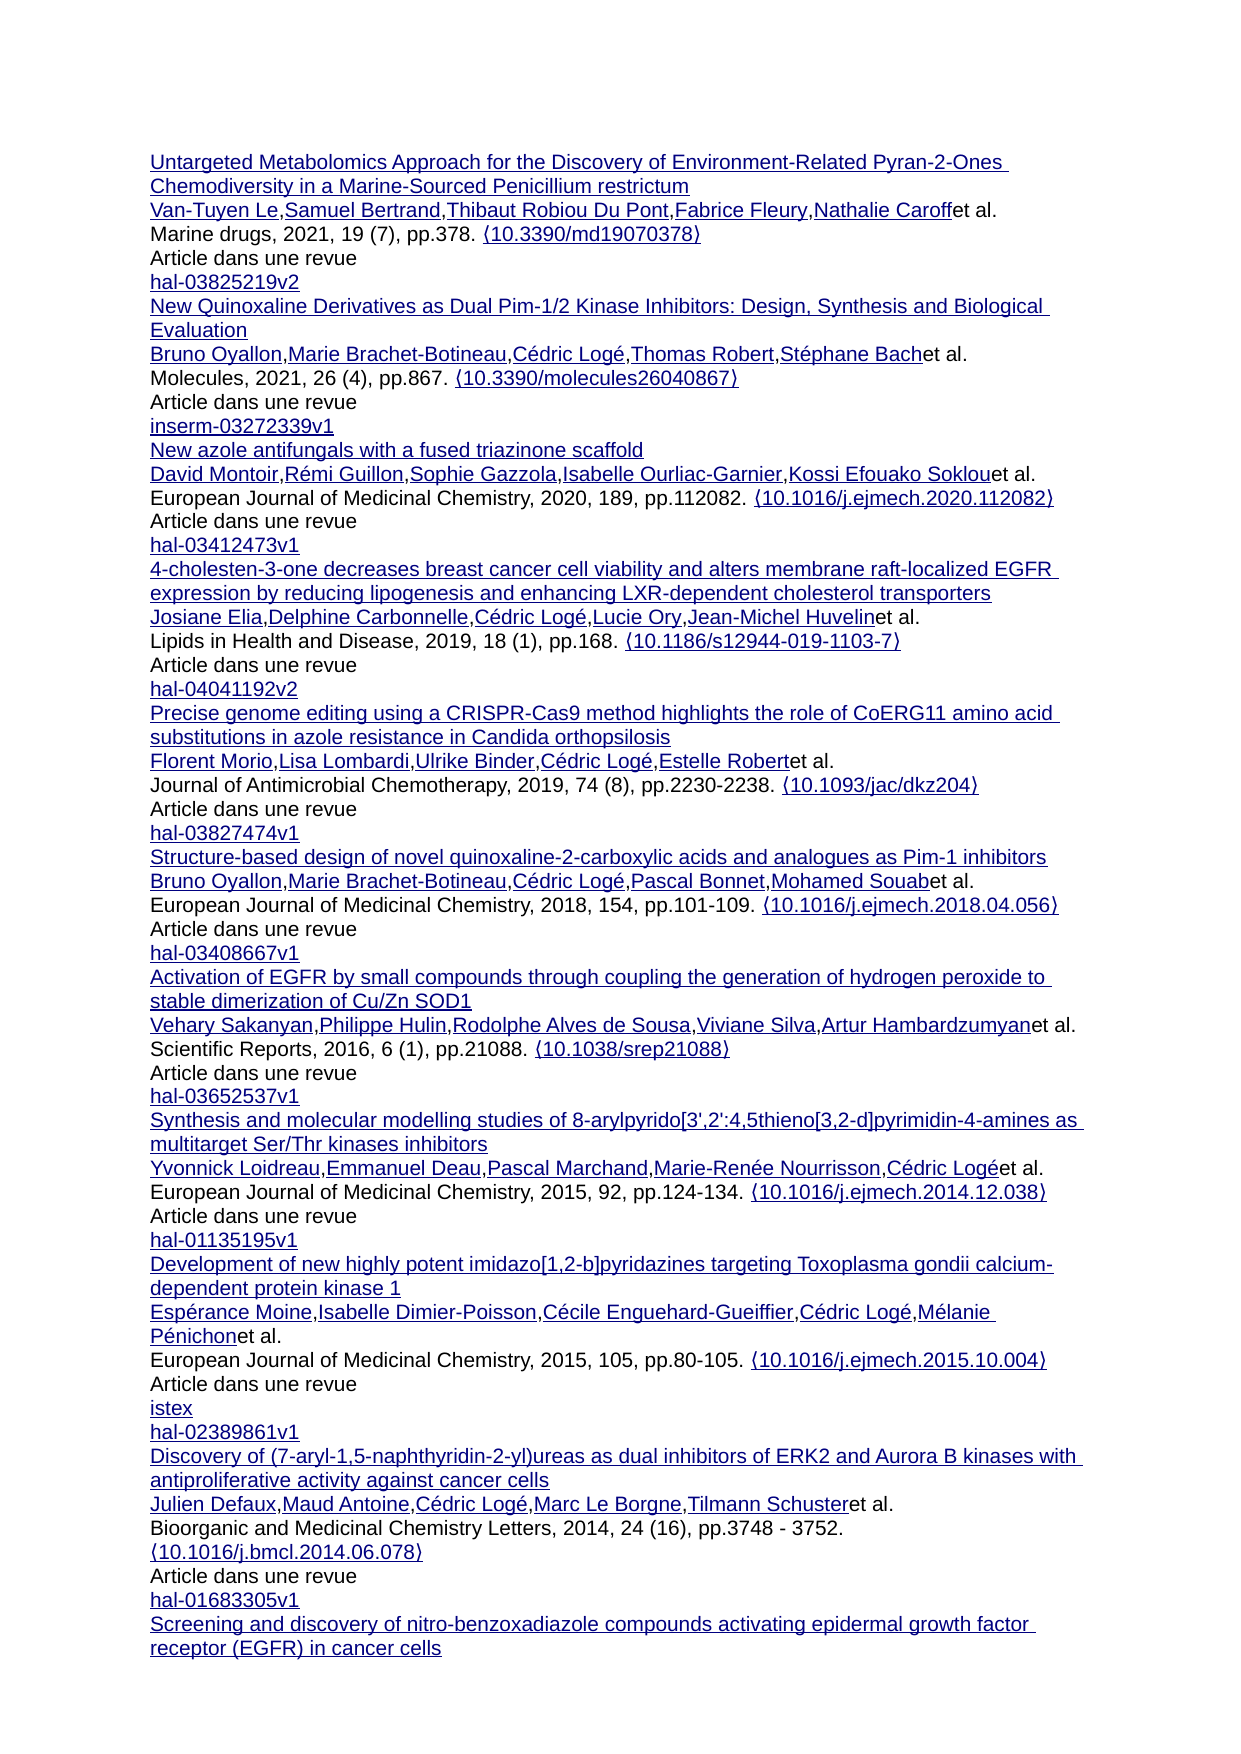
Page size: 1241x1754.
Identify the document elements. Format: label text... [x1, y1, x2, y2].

table_cell Screening and discovery of nitro-benzoxadiazole compounds activating epidermal growth factor receptor (EGFR) in cancer cells [150, 1611, 1090, 1659]
table_cell Synthesis and molecular modelling studies of 8-arylpyrido[3',2':4,5thieno[3,2-d]pyrimidin-4-amines as multitarget Ser/Thr kinases inhibitors Yvonnick Loidreau,Emmanuel Deau,Pascal Marchand,Marie-Renée Nourrisson,Cédric Logéet al. European Journal of Medicinal Chemistry, 2015, 92, pp.124-134. ⟨10.1016/j.ejmech.2014.12.038⟩ Article dans une revue hal-01135195v1 [150, 1108, 1090, 1252]
table_cell New Quinoxaline Derivatives as Dual Pim-1/2 Kinase Inhibitors: Design, Synthesis and Biological Evaluation Bruno Oyallon,Marie Brachet-Botineau,Cédric Logé,Thomas Robert,Stéphane Bachet al. Molecules, 2021, 26 (4), pp.867. ⟨10.3390/molecules26040867⟩ Article dans une revue inserm-03272339v1 [150, 294, 1090, 437]
table_cell New azole antifungals with a fused triazinone scaffold David Montoir,Rémi Guillon,Sophie Gazzola,Isabelle Ourliac-Garnier,Kossi Efouako Soklouet al. European Journal of Medicinal Chemistry, 2020, 189, pp.112082. ⟨10.1016/j.ejmech.2020.112082⟩ Article dans une revue hal-03412473v1 [150, 438, 1090, 557]
table_cell Development of new highly potent imidazo[1,2-b]pyridazines targeting Toxoplasma gondii calcium-dependent protein kinase 1 Espérance Moine,Isabelle Dimier-Poisson,Cécile Enguehard-Gueiffier,Cédric Logé,Mélanie Pénichonet al. European Journal of Medicinal Chemistry, 2015, 105, pp.80-105. ⟨10.1016/j.ejmech.2015.10.004⟩ Article dans une revue istex hal-02389861v1 [150, 1252, 1090, 1444]
table_cell Activation of EGFR by small compounds through coupling the generation of hydrogen peroxide to stable dimerization of Cu/Zn SOD1 Vehary Sakanyan,Philippe Hulin,Rodolphe Alves de Sousa,Viviane Silva,Artur Hambardzumyanet al. Scientific Reports, 2016, 6 (1), pp.21088. ⟨10.1038/srep21088⟩ Article dans une revue hal-03652537v1 [150, 965, 1090, 1108]
table_cell Discovery of (7-aryl-1,5-naphthyridin-2-yl)ureas as dual inhibitors of ERK2 and Aurora B kinases with antiproliferative activity against cancer cells Julien Defaux,Maud Antoine,Cédric Logé,Marc Le Borgne,Tilmann Schusteret al. Bioorganic and Medicinal Chemistry Letters, 2014, 24 (16), pp.3748 - 3752. ⟨10.1016/j.bmcl.2014.06.078⟩ Article dans une revue hal-01683305v1 [150, 1444, 1090, 1611]
table_cell Structure-based design of novel quinoxaline-2-carboxylic acids and analogues as Pim-1 inhibitors Bruno Oyallon,Marie Brachet-Botineau,Cédric Logé,Pascal Bonnet,Mohamed Souabet al. European Journal of Medicinal Chemistry, 2018, 154, pp.101-109. ⟨10.1016/j.ejmech.2018.04.056⟩ Article dans une revue hal-03408667v1 [150, 845, 1090, 964]
table_cell Precise genome editing using a CRISPR-Cas9 method highlights the role of CoERG11 amino acid substitutions in azole resistance in Candida orthopsilosis Florent Morio,Lisa Lombardi,Ulrike Binder,Cédric Logé,Estelle Robertet al. Journal of Antimicrobial Chemotherapy, 2019, 74 (8), pp.2230-2238. ⟨10.1093/jac/dkz204⟩ Article dans une revue hal-03827474v1 [150, 701, 1090, 845]
table_cell 4-cholesten-3-one decreases breast cancer cell viability and alters membrane raft-localized EGFR expression by reducing lipogenesis and enhancing LXR-dependent cholesterol transporters Josiane Elia,Delphine Carbonnelle,Cédric Logé,Lucie Ory,Jean-Michel Huvelinet al. Lipids in Health and Disease, 2019, 18 (1), pp.168. ⟨10.1186/s12944-019-1103-7⟩ Article dans une revue hal-04041192v2 [150, 557, 1090, 701]
table_cell Untargeted Metabolomics Approach for the Discovery of Environment-Related Pyran-2-Ones Chemodiversity in a Marine-Sourced Penicillium restrictum Van-Tuyen Le,Samuel Bertrand,Thibaut Robiou Du Pont,Fabrice Fleury,Nathalie Caroffet al. Marine drugs, 2021, 19 (7), pp.378. ⟨10.3390/md19070378⟩ Article dans une revue hal-03825219v2 [150, 150, 1090, 294]
